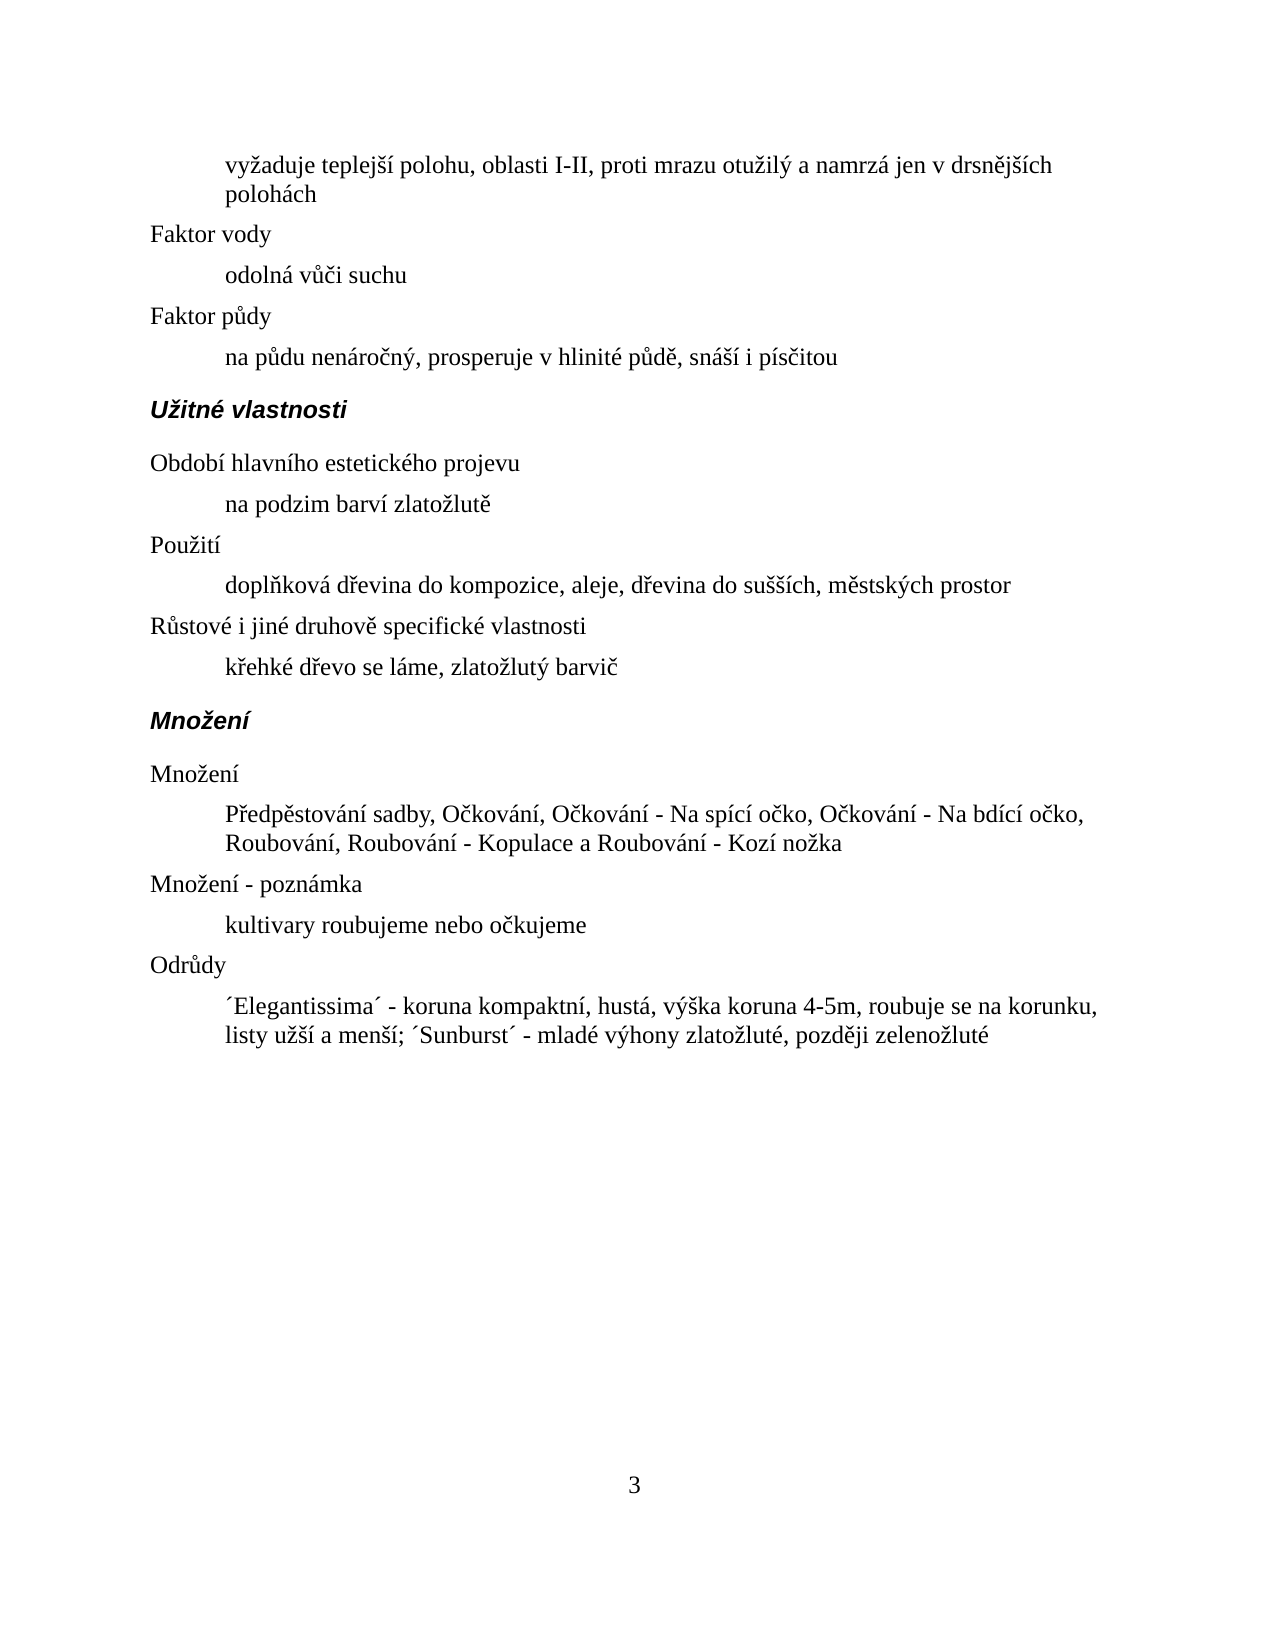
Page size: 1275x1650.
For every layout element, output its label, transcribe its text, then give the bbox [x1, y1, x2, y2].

text Období hlavního estetického projevu [150, 448, 1125, 477]
text křehké dřevo se láme, zlatožlutý barvič [225, 652, 1125, 681]
text Faktor půdy [150, 301, 1125, 330]
text Předpěstování sadby, Očkování, Očkování - Na spící očko, Očkování - Na bdící očko, Roubování, Roubování - Kopulace a Roubování - Kozí nožka [225, 799, 1125, 857]
text doplňková dřevina do kompozice, aleje, dřevina do sušších, městských prostor [225, 571, 1125, 599]
text odolná vůči suchu [225, 260, 1125, 289]
text Faktor vody [150, 219, 1125, 248]
subtitle Množení [150, 706, 1125, 734]
text Růstové i jiné druhově specifické vlastnosti [150, 611, 1125, 640]
text Použití [150, 530, 1125, 559]
text kultivary roubujeme nebo očkujeme [225, 910, 1125, 938]
text ´Elegantissima´ - koruna kompaktní, hustá, výška koruna 4-5m, roubuje se na korunku, listy užší a menší; ´Sunburst´ - mladé výhony zlatožluté, později zelenožluté [225, 991, 1125, 1049]
text na půdu nenáročný, prosperuje v hlinité půdě, snáší i písčitou [225, 342, 1125, 370]
text Množení - poznámka [150, 869, 1125, 898]
subtitle Užitné vlastnosti [150, 395, 1125, 424]
text vyžaduje teplejší polohu, oblasti I-II, proti mrazu otužilý a namrzá jen v drsnějších polohách [225, 150, 1125, 207]
text Odrůdy [150, 951, 1125, 979]
text Množení [150, 759, 1125, 788]
text na podzim barví zlatožlutě [225, 489, 1125, 518]
